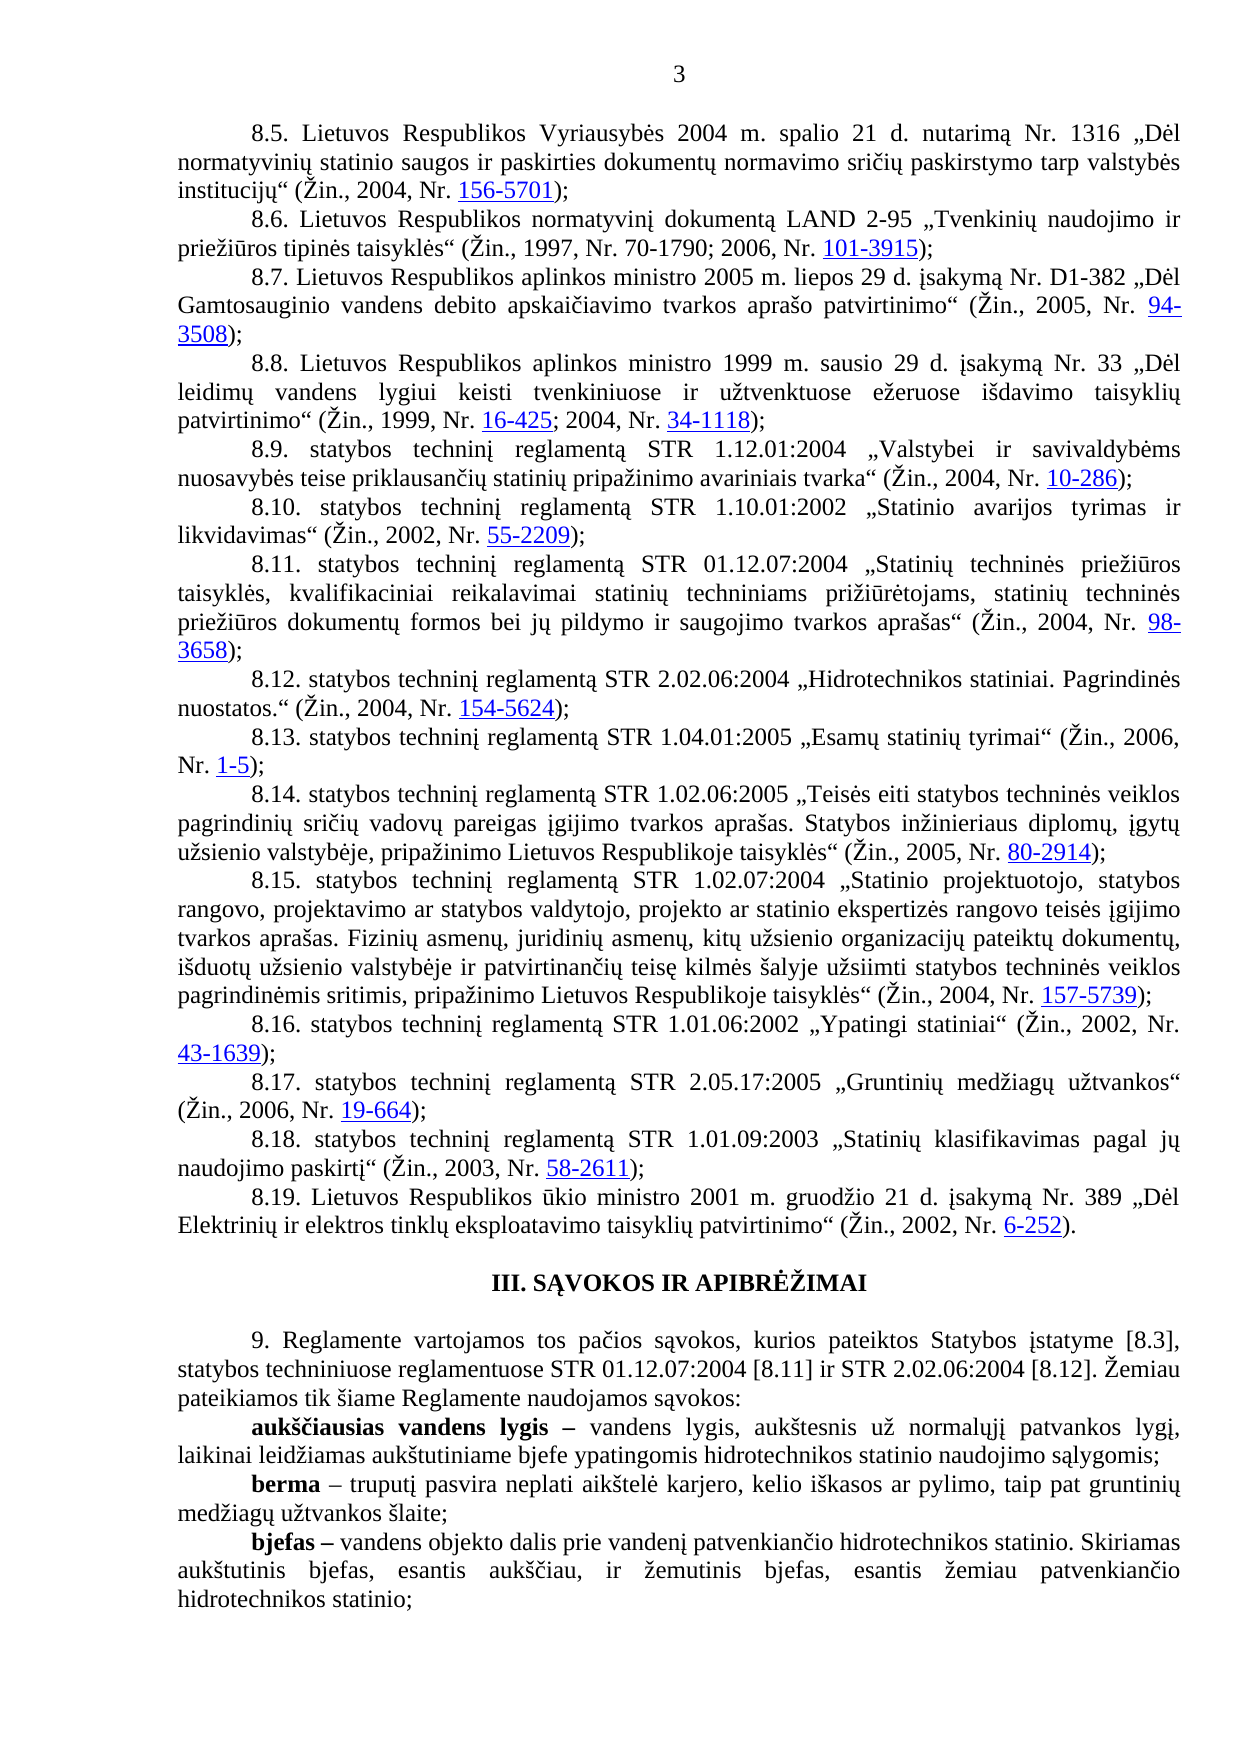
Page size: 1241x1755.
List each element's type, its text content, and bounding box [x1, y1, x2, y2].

text bjefas – vandens objekto dalis prie vandenį patvenkiančio hidrotechnikos statinio. Skiriamas aukštutinis bjefas, esantis aukščiau, ir žemutinis bjefas, esantis žemiau patvenkiančio hidrotechnikos statinio; [177, 1527, 1181, 1613]
text 8.10. statybos techninį reglamentą STR 1.10.01:2002 „Statinio avarijos tyrimas ir likvidavimas“ (Žin., 2002, Nr. 55-2209); [177, 492, 1181, 549]
text 9. Reglamente vartojamos tos pačios sąvokos, kurios pateiktos Statybos įstatyme [8.3], statybos techniniuose reglamentuose STR 01.12.07:2004 [8.11] ir STR 2.02.06:2004 [8.12]. Žemiau pateikiamos tik šiame Reglamente naudojamos sąvokos: [177, 1326, 1181, 1412]
text 8.6. Lietuvos Respublikos normatyvinį dokumentą LAND 2-95 „Tvenkinių naudojimo ir priežiūros tipinės taisyklės“ (Žin., 1997, Nr. 70-1790; 2006, Nr. 101-3915); [177, 204, 1181, 262]
text 8.15. statybos techninį reglamentą STR 1.02.07:2004 „Statinio projektuotojo, statybos rangovo, projektavimo ar statybos valdytojo, projekto ar statinio ekspertizės rangovo teisės įgijimo tvarkos aprašas. Fizinių asmenų, juridinių asmenų, kitų užsienio organizacijų pateiktų dokumentų, išduotų užsienio valstybėje ir patvirtinančių teisę kilmės šalyje užsiimti statybos techninės veiklos pagrindinėmis sritimis, pripažinimo Lietuvos Respublikoje taisyklės“ (Žin., 2004, Nr. 157-5739); [177, 866, 1181, 1009]
text 8.9. statybos techninį reglamentą STR 1.12.01:2004 „Valstybei ir savivaldybėms nuosavybės teise priklausančių statinių pripažinimo avariniais tvarka“ (Žin., 2004, Nr. 10-286); [177, 434, 1181, 492]
text 8.13. statybos techninį reglamentą STR 1.04.01:2005 „Esamų statinių tyrimai“ (Žin., 2006, Nr. 1-5); [177, 722, 1181, 779]
text 8.11. statybos techninį reglamentą STR 01.12.07:2004 „Statinių techninės priežiūros taisyklės, kvalifikaciniai reikalavimai statinių techniniams prižiūrėtojams, statinių techninės priežiūros dokumentų formos bei jų pildymo ir saugojimo tvarkos aprašas“ (Žin., 2004, Nr. 98-3658); [177, 549, 1181, 664]
text aukščiausias vandens lygis – vandens lygis, aukštesnis už normalųjį patvankos lygį, laikinai leidžiamas aukštutiniame bjefe ypatingomis hidrotechnikos statinio naudojimo sąlygomis; [177, 1412, 1181, 1469]
text 8.8. Lietuvos Respublikos aplinkos ministro 1999 m. sausio 29 d. įsakymą Nr. 33 „Dėl leidimų vandens lygiui keisti tvenkiniuose ir užtvenktuose ežeruose išdavimo taisyklių patvirtinimo“ (Žin., 1999, Nr. 16-425; 2004, Nr. 34-1118); [177, 348, 1181, 434]
text 8.5. Lietuvos Respublikos Vyriausybės 2004 m. spalio 21 d. nutarimą Nr. 1316 „Dėl normatyvinių statinio saugos ir paskirties dokumentų normavimo sričių paskirstymo tarp valstybės institucijų“ (Žin., 2004, Nr. 156-5701); [177, 118, 1181, 204]
text 8.14. statybos techninį reglamentą STR 1.02.06:2005 „Teisės eiti statybos techninės veiklos pagrindinių sričių vadovų pareigas įgijimo tvarkos aprašas. Statybos inžinieriaus diplomų, įgytų užsienio valstybėje, pripažinimo Lietuvos Respublikoje taisyklės“ (Žin., 2005, Nr. 80-2914); [177, 779, 1181, 866]
text 8.18. statybos techninį reglamentą STR 1.01.09:2003 „Statinių klasifikavimas pagal jų naudojimo paskirtį“ (Žin., 2003, Nr. 58-2611); [177, 1124, 1181, 1182]
text III. SĄVOKOS IR APIBRĖŽIMAI [177, 1268, 1181, 1297]
text 8.17. statybos techninį reglamentą STR 2.05.17:2005 „Gruntinių medžiagų užtvankos“ (Žin., 2006, Nr. 19-664); [177, 1067, 1181, 1124]
text 8.16. statybos techninį reglamentą STR 1.01.06:2002 „Ypatingi statiniai“ (Žin., 2002, Nr. 43-1639); [177, 1009, 1181, 1067]
text 8.12. statybos techninį reglamentą STR 2.02.06:2004 „Hidrotechnikos statiniai. Pagrindinės nuostatos.“ (Žin., 2004, Nr. 154-5624); [177, 664, 1181, 722]
text berma – truputį pasvira neplati aikštelė karjero, kelio iškasos ar pylimo, taip pat gruntinių medžiagų užtvankos šlaite; [177, 1469, 1181, 1527]
text 8.19. Lietuvos Respublikos ūkio ministro 2001 m. gruodžio 21 d. įsakymą Nr. 389 „Dėl Elektrinių ir elektros tinklų eksploatavimo taisyklių patvirtinimo“ (Žin., 2002, Nr. 6-252). [177, 1182, 1181, 1239]
text 8.7. Lietuvos Respublikos aplinkos ministro 2005 m. liepos 29 d. įsakymą Nr. D1-382 „Dėl Gamtosauginio vandens debito apskaičiavimo tvarkos aprašo patvirtinimo“ (Žin., 2005, Nr. 94-3508); [177, 262, 1181, 348]
